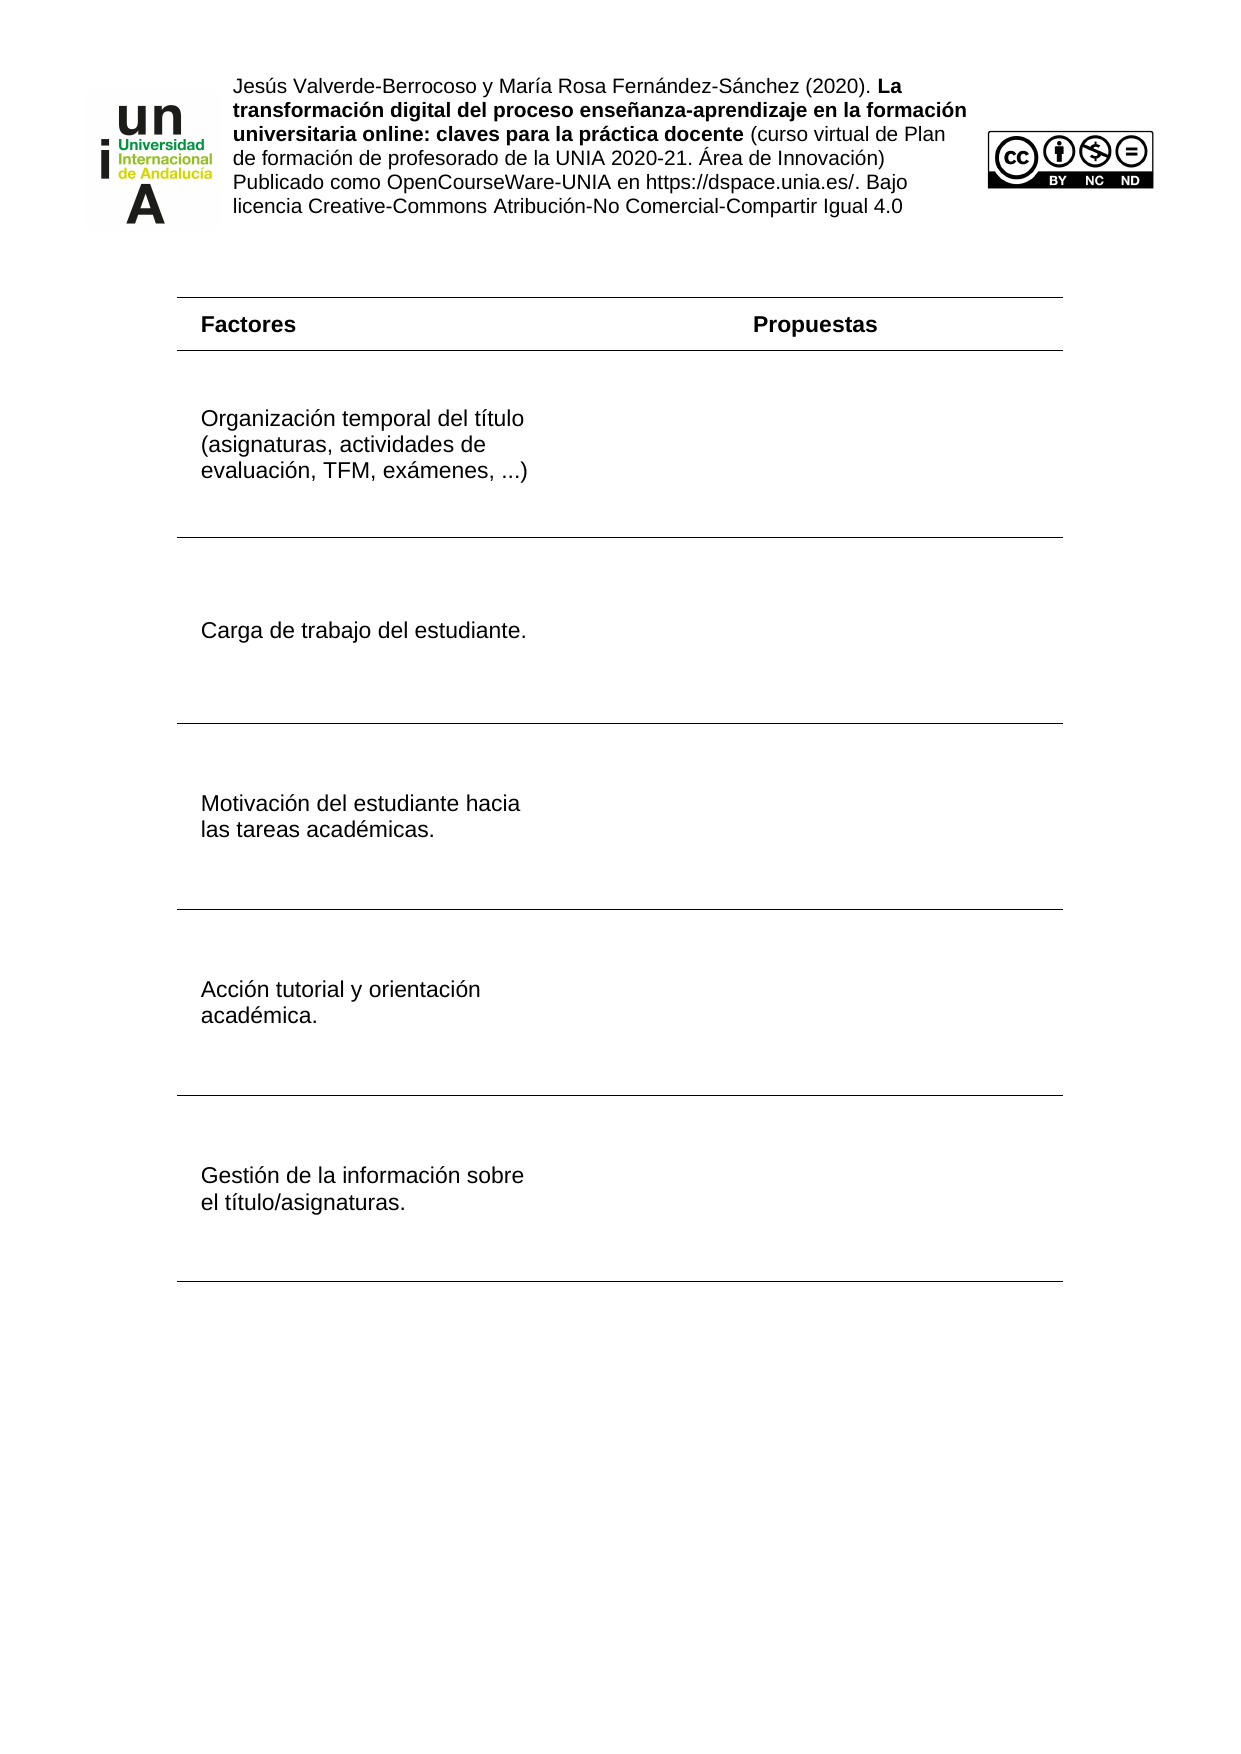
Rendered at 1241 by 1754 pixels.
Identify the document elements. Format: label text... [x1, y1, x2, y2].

table_cell [562, 538, 1063, 723]
table_cell Carga de trabajo del estudiante. [177, 538, 562, 723]
table_cell Acción tutorial y orientación académica. [177, 910, 562, 1095]
table_header Propuestas [562, 298, 1063, 350]
table_cell [562, 1096, 1063, 1281]
table_cell Organización temporal del título (asignaturas, actividades de evaluación, TFM, exámenes, ...) [177, 351, 562, 537]
table_cell Motivación del estudiante hacia las tareas académicas. [177, 724, 562, 909]
table_header Factores [177, 298, 562, 350]
table_cell [562, 910, 1063, 1095]
table_cell [562, 724, 1063, 909]
table_cell Gestión de la información sobre el título/asignaturas. [177, 1096, 562, 1281]
table_cell [562, 351, 1063, 537]
